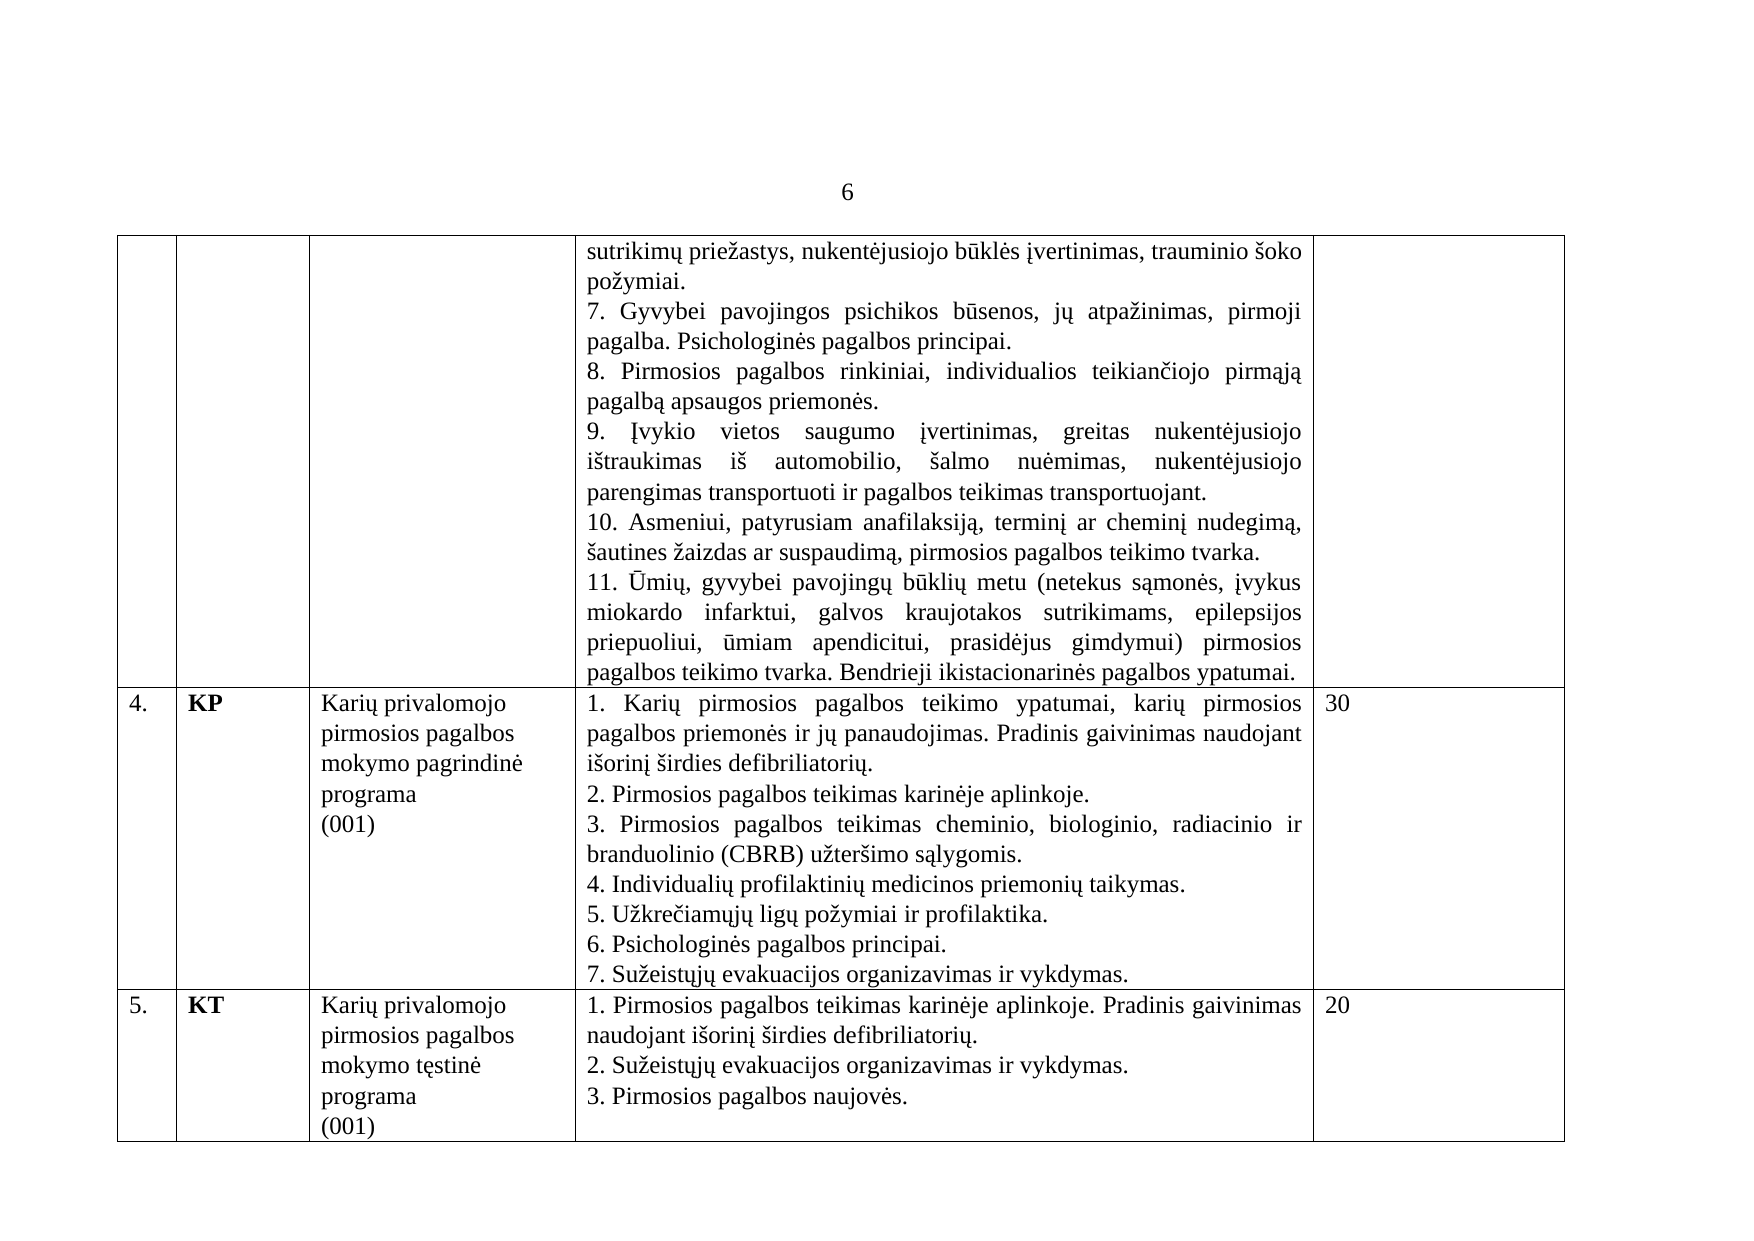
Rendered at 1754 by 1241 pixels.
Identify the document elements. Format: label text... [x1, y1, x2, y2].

table_cell KT [177, 990, 309, 1141]
table_cell [310, 236, 575, 687]
table_cell [1314, 236, 1564, 687]
table_cell [118, 236, 176, 687]
table_cell 20 [1314, 990, 1564, 1141]
table_cell KP [177, 688, 309, 989]
table_cell [177, 236, 309, 687]
table_cell 4. [118, 688, 176, 989]
table_cell sutrikimų priežastys, nukentėjusiojo būklės įvertinimas, trauminio šoko požymiai. 7. Gyvybei pavojingos psichikos būsenos, jų atpažinimas, pirmoji pagalba. Psichologinės pagalbos principai. 8. Pirmosios pagalbos rinkiniai, individualios teikiančiojo pirmąją pagalbą apsaugos priemonės. 9. Įvykio vietos saugumo įvertinimas, greitas nukentėjusiojo ištraukimas iš automobilio, šalmo nuėmimas, nukentėjusiojo parengimas transportuoti ir pagalbos teikimas transportuojant. 10. Asmeniui, patyrusiam anafilaksiją, terminį ar cheminį nudegimą, šautines žaizdas ar suspaudimą, pirmosios pagalbos teikimo tvarka. 11. Ūmių, gyvybei pavojingų būklių metu (netekus sąmonės, įvykus miokardo infarktui, galvos kraujotakos sutrikimams, epilepsijos priepuoliui, ūmiam apendicitui, prasidėjus gimdymui) pirmosios pagalbos teikimo tvarka. Bendrieji ikistacionarinės pagalbos ypatumai. [576, 236, 1313, 687]
table_cell 1. Pirmosios pagalbos teikimas karinėje aplinkoje. Pradinis gaivinimas naudojant išorinį širdies defibriliatorių. 2. Sužeistųjų evakuacijos organizavimas ir vykdymas. 3. Pirmosios pagalbos naujovės. [576, 990, 1313, 1141]
table_cell Karių privalomojo pirmosios pagalbos mokymo tęstinė programa (001) [310, 990, 575, 1141]
table_cell 1. Karių pirmosios pagalbos teikimo ypatumai, karių pirmosios pagalbos priemonės ir jų panaudojimas. Pradinis gaivinimas naudojant išorinį širdies defibriliatorių. 2. Pirmosios pagalbos teikimas karinėje aplinkoje. 3. Pirmosios pagalbos teikimas cheminio, biologinio, radiacinio ir branduolinio (CBRB) užteršimo sąlygomis. 4. Individualių profilaktinių medicinos priemonių taikymas. 5. Užkrečiamųjų ligų požymiai ir profilaktika. 6. Psichologinės pagalbos principai. 7. Sužeistųjų evakuacijos organizavimas ir vykdymas. [576, 688, 1313, 989]
table_cell Karių privalomojo pirmosios pagalbos mokymo pagrindinė programa (001) [310, 688, 575, 989]
table_cell 30 [1314, 688, 1564, 989]
table_cell 5. [118, 990, 176, 1141]
